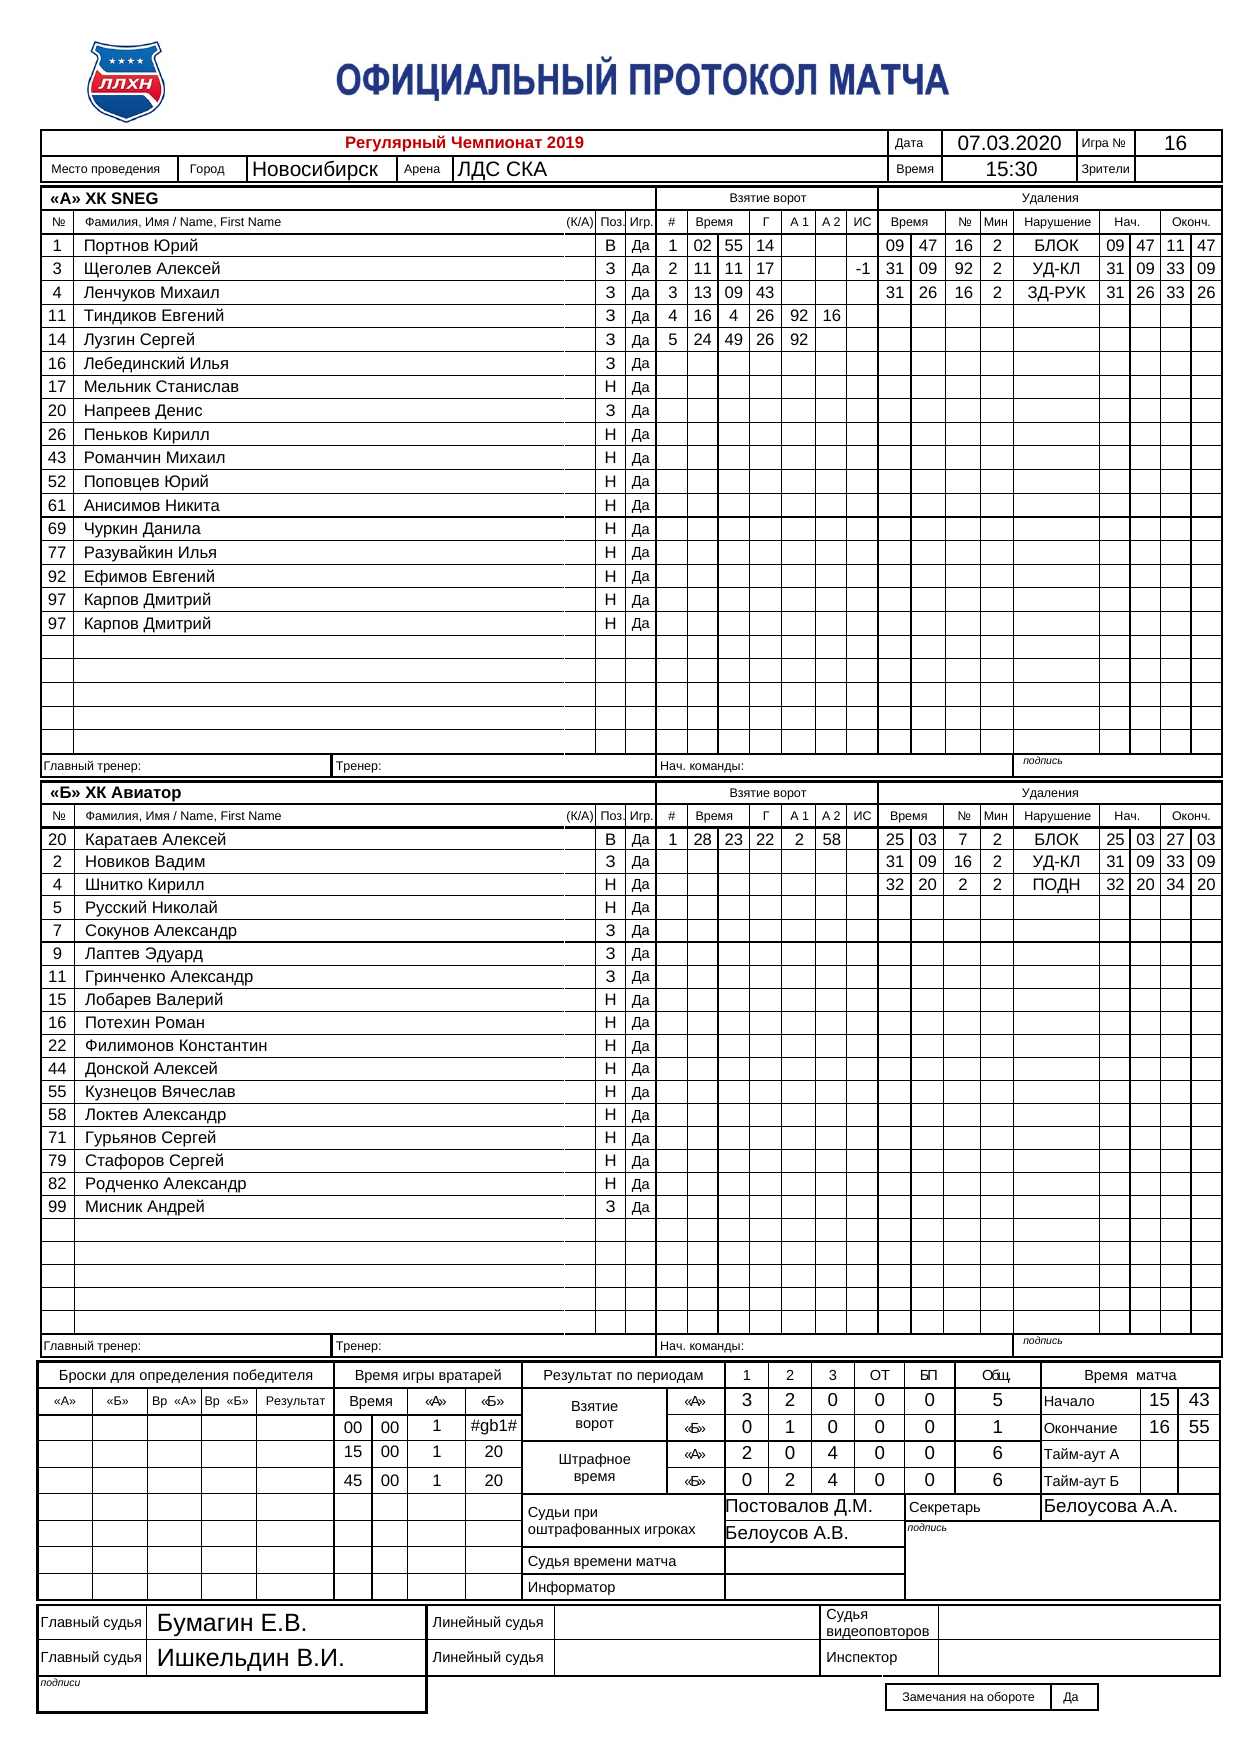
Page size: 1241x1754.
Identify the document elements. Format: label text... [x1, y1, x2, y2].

table_cell [912, 518, 945, 540]
table_cell [688, 470, 717, 493]
table_cell 11 [42, 966, 74, 987]
table_cell [1014, 328, 1099, 351]
table_cell [1161, 1219, 1190, 1241]
table_cell [657, 352, 687, 374]
table_cell [1131, 1058, 1160, 1079]
table_cell Н [596, 1173, 625, 1195]
table_cell [816, 1081, 846, 1103]
table_cell [816, 683, 846, 706]
table_cell № [946, 211, 980, 233]
table_cell [1100, 943, 1129, 964]
table_cell [1131, 1196, 1160, 1218]
table_cell [565, 874, 595, 895]
table_cell [657, 565, 687, 587]
table_cell [466, 1574, 521, 1599]
table_cell [816, 518, 846, 540]
table_cell [912, 376, 945, 398]
table_cell Постовалов Д.М. [726, 1495, 904, 1520]
table_cell [750, 588, 781, 611]
table_cell [93, 1547, 147, 1573]
table_cell [912, 659, 945, 682]
table_cell [688, 565, 717, 587]
table_cell 00 [373, 1468, 407, 1493]
table_cell 1 [408, 1441, 465, 1467]
table_cell Да [626, 1104, 655, 1126]
table_cell 3 [657, 281, 687, 303]
table_cell [782, 1265, 815, 1287]
table_cell Судья видеоповторов [821, 1606, 938, 1639]
table_cell [912, 1081, 943, 1103]
table_cell [148, 1441, 201, 1467]
table_cell [1100, 707, 1129, 729]
table_cell [565, 920, 595, 941]
table_cell [912, 683, 945, 706]
table_cell БЛОК [1014, 829, 1099, 849]
table_cell [565, 281, 595, 303]
table_cell [944, 1288, 980, 1310]
table_cell [816, 1265, 846, 1287]
table_cell [1014, 470, 1099, 493]
table_cell [1014, 1127, 1099, 1149]
table_cell [1131, 1150, 1160, 1172]
table_cell [782, 541, 815, 564]
table_cell [912, 1058, 943, 1079]
table_cell [657, 850, 687, 872]
table_cell З [596, 1196, 625, 1218]
table_cell [847, 1150, 877, 1172]
table_cell 1 [956, 1415, 1040, 1440]
table_cell [1131, 1265, 1160, 1287]
table_cell Тренер: [333, 755, 655, 776]
table_cell Штрафное время [523, 1442, 666, 1493]
table_cell 52 [42, 470, 73, 493]
table_cell [657, 399, 687, 422]
table_cell 16 [946, 235, 980, 256]
table_cell [688, 850, 717, 872]
table_cell [42, 1242, 74, 1264]
table_cell А 1 [782, 805, 815, 826]
table_cell [148, 1547, 201, 1573]
table_cell [1131, 399, 1160, 422]
table_cell Игр. [626, 805, 655, 826]
table_cell З [596, 966, 625, 987]
table_cell [657, 943, 687, 964]
table_cell [1100, 1288, 1129, 1310]
table_cell [1192, 1127, 1221, 1149]
table_cell #gb1# [466, 1416, 521, 1440]
table_cell Да [626, 588, 655, 611]
table_cell [1161, 1127, 1190, 1149]
table_cell [565, 850, 595, 872]
table_cell [944, 943, 980, 964]
table_cell [1192, 1104, 1221, 1126]
table_cell [657, 1058, 687, 1079]
table_cell [373, 1521, 407, 1546]
table_cell [565, 257, 595, 280]
table_cell З [596, 305, 625, 327]
table_cell [719, 850, 749, 872]
table_cell [981, 730, 1013, 753]
table_cell [879, 328, 910, 351]
table_cell [750, 966, 781, 987]
table_cell [688, 966, 717, 987]
table_cell Время [879, 211, 945, 233]
table_cell [1100, 423, 1129, 445]
table_cell Да [626, 1058, 655, 1079]
table_cell [1131, 1035, 1160, 1057]
table_cell [1100, 730, 1129, 753]
table_cell [847, 494, 877, 516]
table_cell [1192, 1173, 1221, 1195]
table_header 3 [812, 1363, 854, 1387]
table_cell 92 [782, 305, 815, 327]
table_cell -1 [847, 257, 877, 280]
table_cell 16 [42, 1012, 74, 1033]
table_cell Тайм-аут А [1042, 1441, 1140, 1467]
table_cell [1014, 636, 1099, 658]
table_cell Нач. [1100, 805, 1160, 826]
table_cell [1131, 494, 1160, 516]
table_cell [1100, 966, 1129, 987]
table_cell Кузнецов Вячеслав [75, 1081, 564, 1103]
table_cell [657, 730, 687, 753]
table_cell 09 [719, 281, 749, 303]
table_cell [750, 352, 781, 374]
table_cell Да [626, 328, 655, 351]
table_cell [946, 612, 980, 634]
table_cell [1100, 896, 1129, 918]
table_cell [202, 1494, 256, 1520]
table_cell [1192, 399, 1221, 422]
table_cell Г [750, 805, 781, 826]
table_cell 1 [408, 1416, 465, 1440]
table_cell Гурьянов Сергей [75, 1127, 564, 1149]
table_cell [257, 1468, 333, 1493]
table_cell Да [626, 235, 655, 256]
table_cell [946, 399, 980, 422]
table_cell Русский Николай [75, 896, 564, 918]
table_cell [373, 1494, 407, 1520]
table_cell [565, 943, 595, 964]
table_cell [688, 896, 717, 918]
table_cell [981, 1150, 1013, 1172]
table_cell 5 [956, 1389, 1040, 1413]
table_cell «А» [668, 1389, 724, 1413]
table_cell [1100, 588, 1129, 611]
table_cell [719, 565, 749, 587]
table_cell [719, 874, 749, 895]
table_cell Лаптев Эдуард [75, 943, 564, 964]
table_cell [1161, 518, 1190, 540]
table_cell [879, 518, 910, 540]
table_cell подписи [39, 1677, 425, 1711]
table_cell [626, 1242, 655, 1264]
table_cell [1100, 305, 1129, 327]
table_cell [816, 1288, 846, 1310]
table_cell [1192, 446, 1221, 469]
table_cell [981, 989, 1013, 1011]
table_cell 14 [42, 328, 73, 351]
table_cell [912, 541, 945, 564]
table_cell [1161, 399, 1190, 422]
table_cell [946, 446, 980, 469]
table_cell Окончание [1042, 1415, 1140, 1440]
table_cell [847, 707, 877, 729]
table_cell 2 [42, 850, 74, 872]
table_cell В [596, 235, 625, 256]
table_cell [1014, 1242, 1099, 1264]
table_cell [981, 494, 1013, 516]
table_cell [688, 423, 717, 445]
table_cell 92 [782, 328, 815, 351]
table_cell 1 [657, 235, 687, 256]
table_cell Зрители [1078, 157, 1134, 181]
table_cell [946, 328, 980, 351]
table_cell [879, 1242, 910, 1264]
table_cell [1179, 1468, 1219, 1493]
table_cell 16 [1141, 1415, 1177, 1440]
table_cell Гринченко Александр [75, 966, 564, 987]
table_cell [1131, 1012, 1160, 1033]
table_cell [782, 683, 815, 706]
table_cell [1131, 470, 1160, 493]
table_cell Время [335, 1389, 407, 1413]
table_cell [981, 328, 1013, 351]
table_cell Н [596, 874, 625, 895]
table_cell 0 [855, 1442, 904, 1467]
table_cell [657, 1035, 687, 1057]
table_cell [1131, 518, 1160, 540]
table_cell [719, 1104, 749, 1126]
table_cell # [657, 211, 687, 233]
table_cell [944, 1196, 980, 1218]
table_cell [565, 1104, 595, 1126]
table_cell [847, 1104, 877, 1126]
table_cell [596, 1265, 625, 1287]
table_cell [657, 659, 687, 682]
table_cell 22 [750, 829, 781, 849]
table_cell 16 [816, 305, 846, 327]
table_cell В [596, 829, 625, 849]
table_cell [1192, 943, 1221, 964]
table_cell [847, 588, 877, 611]
table_cell [879, 1081, 910, 1103]
table_cell [596, 659, 625, 682]
table_cell [719, 446, 749, 469]
table_cell 09 [912, 850, 943, 872]
table_cell Н [596, 423, 625, 445]
table_header Регулярный Чемпионат 2019 [42, 131, 887, 155]
table_cell 82 [42, 1173, 74, 1195]
table_cell [1161, 376, 1190, 398]
table_cell [688, 730, 717, 753]
table_cell Ленчуков Михаил [74, 281, 564, 303]
table_cell [816, 376, 846, 398]
table_cell [912, 943, 943, 964]
table_cell [719, 966, 749, 987]
table_cell [1192, 588, 1221, 611]
table_cell 0 [905, 1442, 954, 1467]
table_cell Лебединский Илья [74, 352, 564, 374]
table_cell [847, 896, 877, 918]
table_cell [847, 1081, 877, 1103]
table_cell [688, 1012, 717, 1033]
table_cell [750, 518, 781, 540]
table_cell Да [626, 1173, 655, 1195]
table_cell [750, 376, 781, 398]
table_cell [1131, 1127, 1160, 1149]
table_cell Потехин Роман [75, 1012, 564, 1033]
table_header Удаления [879, 783, 1221, 803]
table_cell [719, 1058, 749, 1079]
table_cell [981, 966, 1013, 987]
table_cell [879, 966, 910, 987]
table_cell [1161, 305, 1190, 327]
table_cell [565, 730, 595, 753]
table_cell [257, 1547, 333, 1573]
table_cell [74, 707, 564, 729]
table_cell Каратаев Алексей [75, 829, 564, 849]
table_cell 2 [726, 1442, 768, 1467]
table_cell [946, 423, 980, 445]
table_cell [879, 1035, 910, 1057]
table_cell [719, 1196, 749, 1218]
table_cell Город [179, 157, 246, 181]
table_cell [93, 1441, 147, 1467]
table_cell [42, 683, 73, 706]
table_cell [981, 565, 1013, 587]
table_cell 31 [1100, 257, 1129, 280]
table_cell [1100, 683, 1129, 706]
table_cell [847, 281, 877, 303]
table_cell [782, 636, 815, 658]
table_cell Да [626, 1035, 655, 1057]
table_cell [408, 1494, 465, 1520]
table_cell [847, 518, 877, 540]
table_cell [719, 730, 749, 753]
table_cell [750, 659, 781, 682]
table_cell [816, 989, 846, 1011]
table_header Удаления [879, 188, 1221, 209]
table_cell 4 [657, 305, 687, 327]
table_cell Оконч. [1161, 805, 1221, 826]
table_cell [816, 920, 846, 941]
table_cell [688, 1173, 717, 1195]
table_cell [879, 1012, 910, 1033]
table_cell 22 [42, 1035, 74, 1057]
table_cell Да [626, 281, 655, 303]
table_cell Сокунов Александр [75, 920, 564, 941]
table_cell [1100, 376, 1129, 398]
table_cell [1131, 305, 1160, 327]
table_cell Да [626, 1127, 655, 1149]
table_cell Поз. [596, 805, 625, 826]
table_cell 25 [1100, 829, 1129, 849]
table_cell Вр «Б» [202, 1389, 256, 1413]
table_cell [750, 989, 781, 1011]
table_cell [912, 1127, 943, 1149]
table_cell [1131, 636, 1160, 658]
table_header Замечания на обороте [887, 1685, 1050, 1709]
table_cell [981, 1035, 1013, 1057]
table_cell [688, 1035, 717, 1057]
table_header Время игры вратарей [335, 1363, 521, 1387]
table_cell Белоусов А.В. [726, 1521, 904, 1546]
table_cell [565, 896, 595, 918]
table_cell 26 [1192, 281, 1221, 303]
table_cell [657, 1127, 687, 1149]
table_cell [879, 1265, 910, 1287]
table_cell [944, 1012, 980, 1033]
table_cell [816, 1173, 846, 1195]
table_cell [719, 920, 749, 941]
table_cell [750, 1058, 781, 1079]
table_cell [750, 1265, 781, 1287]
table_cell [847, 565, 877, 587]
table_cell [1192, 896, 1221, 918]
table_cell [944, 1150, 980, 1172]
table_cell [1131, 1081, 1160, 1103]
table_cell [847, 636, 877, 658]
table_cell [1192, 1219, 1221, 1241]
table_cell [912, 707, 945, 729]
table_cell Портнов Юрий [74, 235, 564, 256]
table_cell Н [596, 494, 625, 516]
table_cell [74, 659, 564, 682]
table_cell [657, 1104, 687, 1126]
table_cell [202, 1441, 256, 1467]
table_cell Родченко Александр [75, 1173, 564, 1195]
table_cell [981, 1196, 1013, 1218]
table_cell [42, 1219, 74, 1241]
table_cell УД-КЛ [1014, 257, 1099, 280]
table_cell 11 [42, 305, 73, 327]
table_cell [1014, 1311, 1099, 1333]
table_cell [626, 659, 655, 682]
table_cell [688, 874, 717, 895]
table_cell Н [596, 565, 625, 587]
table_cell [565, 1242, 595, 1264]
table_cell Романчин Михаил [74, 446, 564, 469]
table_cell [1192, 541, 1221, 564]
table_cell [946, 730, 980, 753]
table_cell [847, 352, 877, 374]
table_cell [1014, 1058, 1099, 1079]
table_cell Главный судья [39, 1606, 146, 1639]
table_cell [1192, 1265, 1221, 1287]
table_cell 03 [912, 829, 943, 849]
table_cell 2 [981, 829, 1013, 849]
table_cell 34 [1161, 874, 1190, 895]
table_cell [981, 920, 1013, 941]
table_cell [981, 518, 1013, 540]
table_cell [847, 399, 877, 422]
table_cell А 2 [816, 211, 846, 233]
table_cell [565, 328, 595, 351]
table_cell 15 [1141, 1389, 1177, 1413]
table_cell Новиков Вадим [75, 850, 564, 872]
table_cell 24 [688, 328, 717, 351]
table_cell [847, 1265, 877, 1287]
table_cell [944, 1127, 980, 1149]
table_cell [944, 1035, 980, 1057]
table_cell [847, 376, 877, 398]
table_cell Да [626, 966, 655, 987]
table_cell [1100, 565, 1129, 587]
table_cell [428, 1677, 882, 1711]
table_cell [565, 707, 595, 729]
table_cell [1014, 730, 1099, 753]
table_cell [1161, 659, 1190, 682]
table_cell [1192, 707, 1221, 729]
table_cell 26 [42, 423, 73, 445]
table_header Результат по периодам [523, 1363, 724, 1387]
table_cell [1100, 399, 1129, 422]
table_cell [565, 399, 595, 422]
table_cell [202, 1521, 256, 1546]
table_cell [1192, 565, 1221, 587]
table_cell Главный тренер: [42, 1335, 330, 1356]
table_cell [981, 470, 1013, 493]
table_cell [1014, 399, 1099, 422]
table_cell 69 [42, 518, 73, 540]
table_cell Н [596, 1150, 625, 1172]
table_cell [946, 683, 980, 706]
table_cell [657, 470, 687, 493]
table_cell Н [596, 1104, 625, 1126]
table_cell 2 [782, 829, 815, 849]
table_cell 2 [981, 281, 1013, 303]
table_cell [1192, 470, 1221, 493]
table_cell 2 [981, 850, 1013, 872]
table_cell 0 [726, 1468, 768, 1493]
table_cell 0 [905, 1415, 954, 1440]
table_cell [1131, 446, 1160, 469]
table_cell А 1 [782, 211, 815, 233]
table_cell [816, 1196, 846, 1218]
table_cell [657, 1311, 687, 1333]
table_cell 1 [408, 1468, 465, 1493]
table_cell Новосибирск [248, 157, 396, 181]
table_cell 15:30 [943, 157, 1076, 181]
table_cell [750, 399, 781, 422]
table_cell [1161, 1242, 1190, 1264]
table_cell [939, 1606, 1219, 1639]
table_cell [657, 1265, 687, 1287]
table_cell [912, 470, 945, 493]
table_cell [1131, 920, 1160, 941]
table_cell [847, 1196, 877, 1218]
table_cell [879, 1288, 910, 1310]
table_cell Тиндиков Евгений [74, 305, 564, 327]
table_cell Нарушение [1014, 211, 1099, 233]
table_cell [1100, 518, 1129, 540]
table_cell [626, 636, 655, 658]
table_cell [1014, 1219, 1099, 1241]
table_cell [981, 305, 1013, 327]
table_cell [1161, 1035, 1190, 1057]
table_cell [1014, 565, 1099, 587]
table_cell Нач. [1100, 211, 1160, 233]
table_cell 55 [1179, 1415, 1219, 1440]
table_cell 20 [466, 1468, 521, 1493]
table_cell [657, 494, 687, 516]
table_cell [1131, 1104, 1160, 1126]
table_cell З [596, 328, 625, 351]
table_cell 79 [42, 1150, 74, 1172]
table_cell [750, 730, 781, 753]
table_cell 2 [769, 1389, 811, 1413]
table_cell [816, 1242, 846, 1264]
table_cell [42, 1311, 74, 1333]
table_cell [816, 612, 846, 634]
table_cell [1100, 1058, 1129, 1079]
table_cell [1192, 1311, 1221, 1333]
table_cell [75, 1219, 564, 1241]
table_cell [944, 1058, 980, 1079]
table_cell 47 [1131, 235, 1160, 256]
table_cell [726, 1548, 904, 1573]
table_cell [202, 1547, 256, 1573]
table_cell [879, 896, 910, 918]
table_cell [42, 1265, 74, 1287]
table_cell [719, 541, 749, 564]
table_cell [981, 399, 1013, 422]
table_cell [944, 1242, 980, 1264]
table_header 2 [769, 1363, 811, 1387]
table_cell [946, 518, 980, 540]
table_cell [1014, 1265, 1099, 1287]
table_cell [688, 399, 717, 422]
table_cell [1014, 446, 1099, 469]
table_cell Г [750, 211, 781, 233]
table_cell [879, 636, 910, 658]
table_cell 9 [42, 943, 74, 964]
table_cell [944, 1081, 980, 1103]
table_cell [202, 1468, 256, 1493]
table_cell [782, 1035, 815, 1057]
table_cell 5 [657, 328, 687, 351]
table_cell [1161, 1058, 1190, 1079]
table_cell 11 [1161, 235, 1190, 256]
table_cell [847, 235, 877, 256]
table_cell [148, 1494, 201, 1520]
table_cell [555, 1640, 819, 1675]
table_cell [657, 1173, 687, 1195]
table_cell [1131, 423, 1160, 445]
table_cell [912, 399, 945, 422]
table_cell [565, 423, 595, 445]
table_cell [719, 352, 749, 374]
table_cell Взятие ворот [523, 1389, 666, 1440]
table_cell [1100, 612, 1129, 634]
table_cell [657, 423, 687, 445]
table_cell БЛОК [1014, 235, 1099, 256]
table_cell [257, 1521, 333, 1546]
table_cell [782, 518, 815, 540]
table_cell 28 [688, 829, 717, 849]
table_cell А 2 [816, 805, 846, 826]
table_cell 1 [42, 235, 73, 256]
table_cell [719, 1288, 749, 1310]
table_cell [596, 1288, 625, 1310]
table_cell [981, 1058, 1013, 1079]
table_cell [912, 1035, 943, 1057]
table_cell [626, 1265, 655, 1287]
table_cell [782, 850, 815, 872]
table_cell [912, 565, 945, 587]
table_cell № [944, 805, 980, 826]
table_cell [688, 612, 717, 634]
table_cell [782, 1058, 815, 1079]
table_cell [565, 966, 595, 987]
table_cell [93, 1468, 147, 1493]
table_cell [688, 1311, 717, 1333]
table_cell [782, 1311, 815, 1333]
table_cell Да [626, 494, 655, 516]
table_cell Нач. команды: [657, 1335, 1012, 1356]
table_cell [816, 423, 846, 445]
table_cell Н [596, 446, 625, 469]
table_cell 0 [812, 1415, 854, 1440]
table_cell [719, 683, 749, 706]
table_cell [719, 1265, 749, 1287]
table_cell [466, 1521, 521, 1546]
table_cell 00 [335, 1416, 371, 1440]
table_cell 47 [1192, 235, 1221, 256]
table_cell [816, 943, 846, 964]
table_cell [688, 920, 717, 941]
table_cell [1131, 659, 1160, 682]
table_cell [1100, 494, 1129, 516]
table_cell 2 [981, 235, 1013, 256]
table_cell [726, 1575, 904, 1599]
table_cell 32 [1100, 874, 1129, 895]
table_cell [1131, 1288, 1160, 1310]
table_cell [847, 446, 877, 469]
table_cell 31 [879, 281, 910, 303]
table_cell [782, 1081, 815, 1103]
table_cell [688, 518, 717, 540]
table_cell [1161, 423, 1190, 445]
table_cell 4 [42, 874, 74, 895]
table_cell 43 [1179, 1389, 1219, 1413]
table_cell 20 [42, 399, 73, 422]
table_cell [1014, 352, 1099, 374]
table_cell [1100, 328, 1129, 351]
table_cell [719, 989, 749, 1011]
table_cell 43 [42, 446, 73, 469]
table_cell [688, 446, 717, 469]
table_cell Да [626, 612, 655, 634]
table_cell [912, 1150, 943, 1172]
table_cell [688, 659, 717, 682]
table_cell [1161, 328, 1190, 351]
table_cell 0 [726, 1415, 768, 1440]
table_cell 00 [373, 1441, 407, 1467]
table_cell Нач. команды: [657, 755, 1012, 776]
table_cell [1141, 1441, 1177, 1467]
table_cell [719, 518, 749, 540]
table_cell [335, 1574, 371, 1599]
table_cell Секретарь [906, 1495, 1040, 1520]
table_cell [782, 943, 815, 964]
table_cell [1100, 1150, 1129, 1172]
table_cell [1014, 1288, 1099, 1310]
table_cell [750, 896, 781, 918]
table_cell [750, 943, 781, 964]
table_cell [944, 1173, 980, 1195]
table_cell [750, 541, 781, 564]
table_header Взятие ворот [657, 783, 877, 803]
table_cell З [596, 257, 625, 280]
table_cell [1192, 636, 1221, 658]
table_cell 1 [769, 1415, 811, 1440]
table_cell Н [596, 1081, 625, 1103]
table_cell [847, 1219, 877, 1241]
table_cell Главный тренер: [42, 755, 330, 776]
table_cell Да [626, 1012, 655, 1033]
table_cell [912, 352, 945, 374]
table_cell [1161, 1265, 1190, 1287]
table_cell [750, 1196, 781, 1218]
table_cell [335, 1494, 371, 1520]
table_cell Да [626, 376, 655, 398]
table_cell 20 [1131, 874, 1160, 895]
table_cell [912, 1242, 943, 1264]
table_cell Да [626, 423, 655, 445]
table_cell [981, 659, 1013, 682]
table_cell [750, 707, 781, 729]
table_cell Да [626, 305, 655, 327]
table_cell [816, 1219, 846, 1241]
table_cell [782, 1127, 815, 1149]
table_cell [688, 1219, 717, 1241]
table_cell [816, 235, 846, 256]
table_cell [596, 636, 625, 658]
table_cell [879, 1127, 910, 1149]
table_cell (К/А) [565, 805, 595, 826]
table_cell [657, 612, 687, 634]
table_cell Н [596, 896, 625, 918]
table_cell [946, 494, 980, 516]
table_cell [750, 1012, 781, 1033]
table_cell [626, 1288, 655, 1310]
table_cell [39, 1494, 92, 1520]
table_cell [657, 683, 687, 706]
table_cell [1100, 1311, 1129, 1333]
table_cell 09 [1131, 850, 1160, 872]
table_cell [750, 1288, 781, 1310]
table_cell [879, 305, 910, 327]
table_cell 31 [1100, 281, 1129, 303]
table_cell З [596, 352, 625, 374]
table_cell [1131, 989, 1160, 1011]
table_cell [1100, 659, 1129, 682]
table_cell [408, 1574, 465, 1599]
table_cell Н [596, 470, 625, 493]
table_cell [1161, 352, 1190, 374]
table_cell «Б» [668, 1415, 724, 1440]
table_cell [1161, 1081, 1190, 1103]
table_cell [719, 612, 749, 634]
table_header ОТ [855, 1363, 904, 1387]
table_cell [782, 1196, 815, 1218]
table_cell «А» [408, 1389, 465, 1413]
table_cell [1131, 683, 1160, 706]
table_cell [782, 1150, 815, 1172]
table_cell [1161, 1196, 1190, 1218]
table_cell Время [688, 805, 749, 826]
table_cell З [596, 850, 625, 872]
table_cell [688, 352, 717, 374]
table_cell [782, 446, 815, 469]
table_cell [816, 399, 846, 422]
table_cell [944, 1265, 980, 1287]
table_header 07.03.2020 [943, 131, 1076, 155]
table_cell [1131, 376, 1160, 398]
table_cell [879, 376, 910, 398]
table_cell 4 [42, 281, 73, 303]
table_cell 03 [1131, 829, 1160, 849]
table_cell [719, 1150, 749, 1172]
table_cell 31 [879, 850, 910, 872]
table_cell [816, 707, 846, 729]
table_cell [148, 1574, 201, 1599]
table_cell [750, 874, 781, 895]
table_cell [688, 989, 717, 1011]
table_cell Карпов Дмитрий [74, 588, 564, 611]
table_cell [912, 446, 945, 469]
table_cell [1192, 1196, 1221, 1218]
table_cell [912, 1311, 943, 1333]
table_cell [879, 730, 910, 753]
table_cell [75, 1265, 564, 1287]
table_cell Анисимов Никита [74, 494, 564, 516]
table_header Взятие ворот [657, 188, 877, 209]
table_cell Да [626, 989, 655, 1011]
table_cell [688, 1058, 717, 1079]
table_cell 0 [812, 1389, 854, 1413]
table_cell 25 [879, 829, 910, 849]
table_cell 44 [42, 1058, 74, 1079]
table_cell [373, 1547, 407, 1573]
table_cell [981, 541, 1013, 564]
table_cell Да [626, 352, 655, 374]
table_cell Да [626, 1081, 655, 1103]
table_cell [1131, 352, 1160, 374]
table_cell Н [596, 588, 625, 611]
table_cell [719, 376, 749, 398]
table_cell [565, 829, 595, 849]
table_cell 7 [42, 920, 74, 941]
table_cell [257, 1494, 333, 1520]
table_cell [565, 541, 595, 564]
table_cell [74, 636, 564, 658]
table_cell [657, 874, 687, 895]
table_cell З [596, 281, 625, 303]
table_cell [879, 707, 910, 729]
table_cell [39, 1416, 92, 1440]
table_cell 1 [657, 829, 687, 849]
table_cell [565, 989, 595, 1011]
table_cell [847, 989, 877, 1011]
table_cell [1136, 157, 1221, 181]
table_cell 16 [944, 850, 980, 872]
table_cell [981, 896, 1013, 918]
table_cell 3 [42, 257, 73, 280]
table_cell [1100, 446, 1129, 469]
table_cell Место проведения [42, 157, 177, 181]
table_cell [626, 1219, 655, 1241]
table_cell 0 [855, 1415, 904, 1440]
table_cell [1014, 989, 1099, 1011]
table_cell [782, 707, 815, 729]
table_cell [981, 612, 1013, 634]
table_cell [1014, 588, 1099, 611]
table_cell [912, 1265, 943, 1287]
table_cell [946, 588, 980, 611]
table_cell [719, 1081, 749, 1103]
table_cell [596, 683, 625, 706]
table_cell [847, 470, 877, 493]
table_cell Линейный судья [428, 1606, 554, 1639]
table_cell [688, 943, 717, 964]
table_cell Мин [981, 805, 1013, 826]
table_cell 16 [42, 352, 73, 374]
table_cell [847, 730, 877, 753]
table_cell [719, 1012, 749, 1033]
table_cell [1014, 1012, 1099, 1033]
table_cell [847, 1311, 877, 1333]
table_cell [1161, 470, 1190, 493]
table_cell [688, 588, 717, 611]
table_cell 33 [1161, 257, 1190, 280]
table_cell [565, 235, 595, 256]
table_cell [719, 636, 749, 658]
table_cell Н [596, 518, 625, 540]
table_cell Бумагин Е.В. [147, 1606, 425, 1639]
table_cell [74, 730, 564, 753]
table_cell [1192, 1081, 1221, 1103]
table_cell [408, 1547, 465, 1573]
table_cell [912, 328, 945, 351]
table_cell [1131, 588, 1160, 611]
table_header Да [1052, 1685, 1097, 1709]
table_cell [1100, 1081, 1129, 1103]
table_cell [816, 257, 846, 280]
table_header «Б» ХК Авиатор [42, 783, 655, 803]
table_cell [750, 423, 781, 445]
table_cell 03 [1192, 829, 1221, 849]
table_cell Белоусова А.А. [1042, 1495, 1219, 1520]
table_cell [688, 541, 717, 564]
table_cell 6 [956, 1468, 1040, 1493]
table_cell [1014, 494, 1099, 516]
table_cell [1192, 518, 1221, 540]
table_cell [596, 1311, 625, 1333]
table_cell [816, 659, 846, 682]
table_cell [1131, 612, 1160, 634]
table_cell Главный судья [39, 1640, 146, 1675]
table_cell [1192, 966, 1221, 987]
table_cell [1131, 966, 1160, 987]
table_cell [719, 399, 749, 422]
table_cell (К/А) [565, 211, 595, 233]
table_cell [1192, 612, 1221, 634]
table_cell Поповцев Юрий [74, 470, 564, 493]
table_cell [946, 470, 980, 493]
table_cell 15 [335, 1441, 371, 1467]
table_cell [565, 683, 595, 706]
table_cell [981, 1265, 1013, 1287]
table_cell [946, 636, 980, 658]
table_cell УД-КЛ [1014, 850, 1099, 872]
table_cell [1131, 328, 1160, 351]
table_cell [1161, 636, 1190, 658]
table_cell 09 [1192, 257, 1221, 280]
table_cell [750, 1127, 781, 1149]
table_cell [816, 1311, 846, 1333]
table_cell [688, 636, 717, 658]
table_cell [257, 1574, 333, 1599]
table_cell [816, 1058, 846, 1079]
table_cell [1192, 305, 1221, 327]
table_cell [782, 281, 815, 303]
table_cell [912, 1012, 943, 1033]
table_cell 3 [726, 1389, 768, 1413]
table_cell [1161, 707, 1190, 729]
table_cell 49 [719, 328, 749, 351]
table_cell 26 [750, 305, 781, 327]
table_cell [879, 1196, 910, 1218]
table_cell [750, 850, 781, 872]
picture [5, 28, 1179, 129]
table_cell [719, 943, 749, 964]
table_cell Да [626, 829, 655, 849]
table_cell 09 [1131, 257, 1160, 280]
table_cell Н [596, 612, 625, 634]
table_cell 00 [373, 1416, 407, 1440]
table_cell [719, 1219, 749, 1241]
table_cell [879, 565, 910, 587]
table_cell [981, 376, 1013, 398]
table_cell [1192, 494, 1221, 516]
table_cell 61 [42, 494, 73, 516]
table_cell [946, 565, 980, 587]
table_cell Игр. [626, 211, 655, 233]
table_cell [981, 1173, 1013, 1195]
table_cell [719, 470, 749, 493]
table_cell 33 [1161, 850, 1190, 872]
table_cell [657, 1196, 687, 1218]
table_cell Н [596, 376, 625, 398]
table_cell Время [879, 805, 943, 826]
table_cell 7 [944, 829, 980, 849]
table_cell [1161, 943, 1190, 964]
table_cell [39, 1441, 92, 1467]
table_cell Локтев Александр [75, 1104, 564, 1126]
table_cell [657, 920, 687, 941]
table_cell [565, 1081, 595, 1103]
table_cell [847, 423, 877, 445]
table_cell [408, 1521, 465, 1546]
table_cell Филимонов Константин [75, 1035, 564, 1057]
table_cell [565, 305, 595, 327]
table_cell [1131, 541, 1160, 564]
table_header Броски для определения победителя [39, 1363, 333, 1387]
table_cell [565, 1219, 595, 1241]
table_cell Судья времени матча [523, 1548, 724, 1573]
table_cell [1131, 707, 1160, 729]
table_cell [912, 1173, 943, 1195]
table_cell ЗД-РУК [1014, 281, 1099, 303]
table_cell [39, 1574, 92, 1599]
table_cell [93, 1494, 147, 1520]
table_cell [1161, 494, 1190, 516]
table_cell Н [596, 1035, 625, 1057]
table_cell 31 [1100, 850, 1129, 872]
table_cell [946, 707, 980, 729]
table_cell [1100, 1173, 1129, 1195]
table_cell [42, 707, 73, 729]
table_cell [1100, 989, 1129, 1011]
table_cell [946, 305, 980, 327]
table_cell [944, 966, 980, 987]
table_cell [1014, 376, 1099, 398]
table_cell ЛДС СКА [454, 157, 887, 181]
table_cell [688, 1081, 717, 1103]
table_cell [1014, 1104, 1099, 1126]
table_cell [657, 989, 687, 1011]
table_cell Щеголев Алексей [74, 257, 564, 280]
table_cell [847, 1035, 877, 1057]
table_cell [42, 659, 73, 682]
table_cell [879, 541, 910, 564]
table_cell [981, 1288, 1013, 1310]
table_cell ИС [847, 211, 877, 233]
table_cell [981, 943, 1013, 964]
table_cell Арена [398, 157, 452, 181]
table_cell [719, 1127, 749, 1149]
table_cell [657, 518, 687, 540]
table_cell Разувайкин Илья [74, 541, 564, 564]
table_cell 4 [812, 1442, 854, 1467]
table_cell Ефимов Евгений [74, 565, 564, 587]
table_cell 92 [946, 257, 980, 280]
table_cell [847, 1288, 877, 1310]
table_cell Мисник Андрей [75, 1196, 564, 1218]
table_cell 13 [688, 281, 717, 303]
table_cell 6 [956, 1442, 1040, 1467]
table_cell [657, 1242, 687, 1264]
table_cell [981, 1012, 1013, 1033]
table_cell [596, 730, 625, 753]
table_cell Стафоров Сергей [75, 1150, 564, 1172]
table_cell [657, 541, 687, 564]
table_cell Поз. [596, 211, 625, 233]
table_cell [1100, 352, 1129, 374]
table_cell [719, 1311, 749, 1333]
table_cell [565, 1265, 595, 1287]
table_cell [981, 352, 1013, 374]
table_cell [565, 565, 595, 587]
table_cell [565, 1288, 595, 1310]
table_cell [782, 730, 815, 753]
table_cell [816, 541, 846, 564]
table_cell Да [626, 470, 655, 493]
table_cell [981, 707, 1013, 729]
table_cell Фамилия, Имя / Name, First Name [74, 211, 565, 233]
table_cell [1014, 966, 1099, 987]
table_cell [944, 896, 980, 918]
table_cell [626, 707, 655, 729]
table_cell 31 [879, 257, 910, 280]
table_cell [879, 989, 910, 1011]
table_cell подпись [1014, 1335, 1221, 1356]
table_cell [1161, 989, 1190, 1011]
table_cell [1192, 1242, 1221, 1264]
table_cell [1131, 1242, 1160, 1264]
table_cell [981, 1127, 1013, 1149]
table_cell [879, 588, 910, 611]
table_cell [1161, 896, 1190, 918]
table_cell [373, 1574, 407, 1599]
table_cell Да [626, 943, 655, 964]
table_cell 58 [42, 1104, 74, 1126]
table_cell [847, 920, 877, 941]
table_cell Пеньков Кирилл [74, 423, 564, 445]
table_cell Напреев Денис [74, 399, 564, 422]
table_cell 2 [944, 874, 980, 895]
table_cell [148, 1416, 201, 1440]
table_cell [1014, 707, 1099, 729]
table_cell [782, 874, 815, 895]
table_cell [782, 494, 815, 516]
table_cell [565, 376, 595, 398]
table_cell [1192, 423, 1221, 445]
table_cell [688, 1196, 717, 1218]
table_cell [596, 707, 625, 729]
table_cell Время [688, 211, 749, 233]
table_cell [657, 1012, 687, 1033]
table_cell Да [626, 541, 655, 564]
table_cell 2 [657, 257, 687, 280]
table_cell [912, 966, 943, 987]
table_cell [912, 1196, 943, 1218]
table_cell 97 [42, 612, 73, 634]
table_cell [626, 1311, 655, 1333]
table_cell З [596, 399, 625, 422]
table_cell Линейный судья [428, 1640, 554, 1675]
table_cell [912, 636, 945, 658]
table_cell [1014, 1196, 1099, 1218]
table_cell [847, 1058, 877, 1079]
table_cell 2 [981, 257, 1013, 280]
table_cell [750, 446, 781, 469]
table_cell [1131, 1173, 1160, 1195]
table_cell Мин [981, 211, 1013, 233]
table_cell [719, 1035, 749, 1057]
table_cell 17 [42, 376, 73, 398]
table_cell [565, 470, 595, 493]
table_cell 20 [42, 829, 74, 849]
table_cell [1014, 683, 1099, 706]
table_cell 47 [912, 235, 945, 256]
table_cell [782, 966, 815, 987]
table_cell [944, 920, 980, 941]
table_cell 26 [912, 281, 945, 303]
table_cell [946, 352, 980, 374]
table_cell [688, 376, 717, 398]
table_cell [657, 1081, 687, 1103]
table_cell [565, 612, 595, 634]
table_cell [1100, 1012, 1129, 1033]
table_cell [750, 1219, 781, 1241]
table_cell [981, 1081, 1013, 1103]
table_cell Да [626, 446, 655, 469]
table_cell 16 [946, 281, 980, 303]
table_cell Да [626, 1196, 655, 1218]
table_cell [74, 683, 564, 706]
table_cell 09 [912, 257, 945, 280]
table_cell [782, 588, 815, 611]
table_cell [719, 494, 749, 516]
table_cell [750, 636, 781, 658]
table_cell [1192, 1012, 1221, 1033]
table_cell [816, 494, 846, 516]
table_cell [1192, 352, 1221, 374]
table_cell [912, 612, 945, 634]
table_cell 5 [42, 896, 74, 918]
table_cell [782, 612, 815, 634]
table_cell «А» [668, 1442, 724, 1467]
table_cell [946, 376, 980, 398]
table_cell [981, 1219, 1013, 1241]
table_cell [688, 1242, 717, 1264]
table_cell Да [626, 1150, 655, 1172]
table_cell [1161, 1173, 1190, 1195]
table_cell [816, 588, 846, 611]
table_cell [1192, 920, 1221, 941]
table_cell [688, 494, 717, 516]
table_cell # [657, 805, 687, 826]
table_cell [1100, 1104, 1129, 1126]
table_cell [782, 1104, 815, 1126]
table_cell [879, 1104, 910, 1126]
table_cell 32 [879, 874, 910, 895]
table_cell [981, 1242, 1013, 1264]
table_cell [847, 943, 877, 964]
table_cell [42, 1288, 74, 1310]
table_cell [782, 896, 815, 918]
table_cell [939, 1640, 1219, 1675]
table_cell [1192, 730, 1221, 753]
table_cell [39, 1547, 92, 1573]
table_cell подпись [906, 1522, 1219, 1599]
table_cell [750, 1173, 781, 1195]
table_cell 0 [769, 1442, 811, 1467]
table_cell [466, 1494, 521, 1520]
table_cell [816, 1012, 846, 1033]
table_cell [39, 1468, 92, 1493]
table_cell [1014, 1081, 1099, 1103]
table_cell [657, 966, 687, 987]
table_cell [816, 352, 846, 374]
table_cell [148, 1521, 201, 1546]
table_cell [719, 1173, 749, 1195]
table_cell [657, 896, 687, 918]
table_cell [879, 1311, 910, 1333]
table_cell 14 [750, 235, 781, 256]
table_cell 11 [688, 257, 717, 280]
table_cell [688, 1104, 717, 1126]
table_cell 23 [719, 829, 749, 849]
table_cell [1192, 328, 1221, 351]
table_cell [688, 1265, 717, 1287]
table_cell 33 [1161, 281, 1190, 303]
table_cell [75, 1242, 564, 1264]
table_cell 4 [719, 305, 749, 327]
table_cell 09 [879, 235, 910, 256]
table_cell [1192, 1150, 1221, 1172]
table_cell [1161, 1311, 1190, 1333]
table_cell [1100, 1127, 1129, 1149]
table_cell [1161, 966, 1190, 987]
table_cell [816, 1035, 846, 1057]
table_cell [688, 1150, 717, 1172]
table_cell [565, 636, 595, 658]
table_cell [816, 850, 846, 872]
table_cell Донской Алексей [75, 1058, 564, 1079]
table_header 16 [1136, 131, 1221, 155]
table_cell [847, 612, 877, 634]
table_cell [847, 1242, 877, 1264]
table_cell Судьи при оштрафованных игроках [523, 1495, 724, 1546]
table_cell Лобарев Валерий [75, 989, 564, 1011]
table_cell [719, 588, 749, 611]
table_cell [202, 1574, 256, 1599]
table_cell [1100, 636, 1129, 658]
table_cell [816, 874, 846, 895]
table_cell [944, 989, 980, 1011]
table_cell «Б» [93, 1389, 147, 1413]
table_cell [1131, 1219, 1160, 1241]
table_cell Ишкельдин В.И. [147, 1640, 425, 1675]
table_header Игра № [1078, 131, 1134, 155]
table_cell Да [626, 896, 655, 918]
table_cell 16 [688, 305, 717, 327]
table_cell [816, 1104, 846, 1126]
table_cell [1192, 989, 1221, 1011]
table_cell 58 [816, 829, 846, 849]
table_cell [981, 636, 1013, 658]
table_cell [1192, 1058, 1221, 1079]
table_cell Тренер: [333, 1335, 655, 1356]
table_cell [1131, 896, 1160, 918]
table_cell [816, 446, 846, 469]
table_cell Да [626, 565, 655, 587]
table_cell [816, 636, 846, 658]
table_cell [981, 683, 1013, 706]
table_cell [816, 966, 846, 987]
table_cell 20 [912, 874, 943, 895]
table_cell № [42, 805, 74, 826]
table_cell [750, 1081, 781, 1103]
table_cell [39, 1521, 92, 1546]
table_cell 2 [981, 874, 1013, 895]
table_cell [657, 707, 687, 729]
table_cell [782, 399, 815, 422]
table_cell [750, 683, 781, 706]
table_cell [657, 1150, 687, 1172]
table_cell [565, 1127, 595, 1149]
table_cell «А» [39, 1389, 92, 1413]
table_cell 0 [905, 1468, 954, 1493]
table_cell [912, 730, 945, 753]
table_cell [879, 446, 910, 469]
table_cell Результат [257, 1389, 333, 1413]
table_cell [1100, 470, 1129, 493]
table_cell 77 [42, 541, 73, 564]
table_cell [565, 494, 595, 516]
table_cell [565, 1311, 595, 1333]
table_cell [883, 1677, 1220, 1681]
table_cell [847, 1012, 877, 1033]
table_cell [879, 920, 910, 941]
table_cell [1014, 896, 1099, 918]
table_cell [257, 1416, 333, 1440]
table_cell [1192, 1288, 1221, 1310]
table_cell [657, 446, 687, 469]
table_cell [816, 328, 846, 351]
table_cell [750, 1035, 781, 1057]
table_cell [1161, 446, 1190, 469]
table_cell [750, 494, 781, 516]
table_cell [782, 235, 815, 256]
table_cell 4 [812, 1468, 854, 1493]
table_cell [782, 1242, 815, 1264]
table_cell [912, 1288, 943, 1310]
table_cell [912, 305, 945, 327]
table_cell [1100, 1035, 1129, 1057]
table_cell [981, 1311, 1013, 1333]
table_cell [879, 612, 910, 634]
table_cell «Б » [466, 1389, 521, 1413]
table_cell [719, 1242, 749, 1264]
table_cell [750, 1242, 781, 1264]
table_cell [1161, 920, 1190, 941]
table_cell [1100, 1242, 1129, 1264]
table_cell Да [626, 850, 655, 872]
table_cell [1014, 423, 1099, 445]
table_cell [1192, 376, 1221, 398]
table_cell [944, 1104, 980, 1126]
table_cell [1161, 588, 1190, 611]
table_cell [847, 850, 877, 872]
table_cell [847, 874, 877, 895]
table_header 1 [726, 1363, 768, 1387]
table_cell [565, 1058, 595, 1079]
table_cell [816, 470, 846, 493]
table_cell [847, 1127, 877, 1149]
table_cell 20 [1192, 874, 1221, 895]
table_cell 0 [855, 1468, 904, 1493]
table_cell Оконч. [1161, 211, 1221, 233]
table_cell [626, 730, 655, 753]
table_cell [782, 1173, 815, 1195]
table_cell 0 [905, 1389, 954, 1413]
table_cell [565, 659, 595, 682]
table_cell [565, 1196, 595, 1218]
table_cell З [596, 943, 625, 964]
table_cell [912, 494, 945, 516]
table_cell Чуркин Данила [74, 518, 564, 540]
table_cell Тайм-аут Б [1042, 1468, 1140, 1493]
table_cell [1014, 518, 1099, 540]
table_cell № [42, 211, 73, 233]
table_cell [1179, 1441, 1219, 1467]
table_cell [719, 896, 749, 918]
table_cell [555, 1606, 819, 1639]
table_cell Карпов Дмитрий [74, 612, 564, 634]
table_cell Да [626, 518, 655, 540]
table_cell [719, 423, 749, 445]
table_cell [912, 989, 943, 1011]
table_cell [1161, 730, 1190, 753]
table_cell [148, 1468, 201, 1493]
table_cell [750, 470, 781, 493]
table_cell [565, 1150, 595, 1172]
table_cell [782, 920, 815, 941]
table_cell [93, 1521, 147, 1546]
table_cell [335, 1521, 371, 1546]
table_cell [946, 541, 980, 564]
table_cell Н [596, 1058, 625, 1079]
table_cell [879, 423, 910, 445]
table_cell [657, 1288, 687, 1310]
table_cell [657, 376, 687, 398]
table_cell [657, 636, 687, 658]
table_cell [42, 636, 73, 658]
table_cell [1192, 683, 1221, 706]
table_cell 45 [335, 1468, 371, 1493]
table_cell [719, 707, 749, 729]
table_cell [782, 470, 815, 493]
table_cell [981, 446, 1013, 469]
table_cell [912, 1219, 943, 1241]
table_cell [1131, 565, 1160, 587]
table_cell [1161, 565, 1190, 587]
table_cell [782, 423, 815, 445]
table_cell [782, 352, 815, 374]
table_cell Мельник Станислав [74, 376, 564, 398]
table_cell [1014, 1173, 1099, 1195]
table_cell [202, 1416, 256, 1440]
table_cell Н [596, 989, 625, 1011]
table_cell 09 [1192, 850, 1221, 872]
table_cell [782, 1288, 815, 1310]
table_cell [596, 1242, 625, 1264]
table_cell [912, 896, 943, 918]
table_cell [1192, 659, 1221, 682]
table_cell [1131, 1311, 1160, 1333]
table_cell Н [596, 1012, 625, 1033]
table_cell [981, 588, 1013, 611]
table_cell Н [596, 1127, 625, 1149]
table_cell 26 [1131, 281, 1160, 303]
table_cell [565, 1012, 595, 1033]
table_cell [1161, 612, 1190, 634]
table_cell Да [626, 399, 655, 422]
table_cell [981, 423, 1013, 445]
table_cell [782, 659, 815, 682]
table_cell [1100, 920, 1129, 941]
table_cell [782, 565, 815, 587]
table_cell [1131, 943, 1160, 964]
table_cell [912, 1104, 943, 1126]
table_cell З [596, 920, 625, 941]
table_cell [879, 943, 910, 964]
table_cell [93, 1416, 147, 1440]
table_header БП [905, 1363, 954, 1387]
table_cell Да [626, 874, 655, 895]
table_cell 99 [42, 1196, 74, 1218]
table_cell [1014, 659, 1099, 682]
table_cell [1161, 683, 1190, 706]
table_cell [912, 920, 943, 941]
table_cell [1014, 612, 1099, 634]
table_cell [565, 1173, 595, 1195]
table_cell [1100, 1196, 1129, 1218]
table_cell Начало [1042, 1389, 1140, 1413]
table_cell подпись [1014, 755, 1221, 776]
table_cell 97 [42, 588, 73, 611]
table_cell Н [596, 541, 625, 564]
table_cell [816, 281, 846, 303]
table_cell [816, 565, 846, 587]
table_cell [688, 1288, 717, 1310]
table_cell 27 [1161, 829, 1190, 849]
table_cell 71 [42, 1127, 74, 1149]
table_cell [879, 1150, 910, 1172]
table_cell [1141, 1468, 1177, 1493]
table_cell 26 [750, 328, 781, 351]
table_cell 0 [855, 1389, 904, 1413]
table_cell [688, 1127, 717, 1149]
table_cell [1192, 1035, 1221, 1057]
table_cell 43 [750, 281, 781, 303]
table_cell [879, 683, 910, 706]
table_cell [912, 423, 945, 445]
table_cell [879, 399, 910, 422]
table_cell [946, 659, 980, 682]
table_cell [1161, 1104, 1190, 1126]
table_cell [688, 683, 717, 706]
table_cell Да [626, 257, 655, 280]
table_cell [782, 1012, 815, 1033]
table_cell Информатор [523, 1575, 724, 1599]
table_cell [944, 1311, 980, 1333]
table_cell [816, 730, 846, 753]
table_cell [42, 730, 73, 753]
table_cell [912, 588, 945, 611]
table_cell [879, 494, 910, 516]
table_cell Вр «А» [148, 1389, 201, 1413]
table_cell 55 [42, 1081, 74, 1103]
table_header «А» ХК SNEG [42, 188, 655, 209]
table_cell [719, 659, 749, 682]
table_cell Шнитко Кирилл [75, 874, 564, 895]
table_cell [1014, 943, 1099, 964]
table_cell [750, 1311, 781, 1333]
table_cell [1014, 1150, 1099, 1172]
table_cell [782, 989, 815, 1011]
table_cell [1100, 1219, 1129, 1241]
table_header Дата [889, 131, 941, 155]
table_cell [596, 1219, 625, 1241]
table_cell [879, 659, 910, 682]
table_cell 17 [750, 257, 781, 280]
table_cell Фамилия, Имя / Name, First Name [75, 805, 565, 826]
table_cell [847, 328, 877, 351]
table_cell [1161, 1012, 1190, 1033]
table_cell [944, 1219, 980, 1241]
table_cell [1014, 1035, 1099, 1057]
table_cell ИС [847, 805, 877, 826]
table_cell 20 [466, 1441, 521, 1467]
table_cell [75, 1288, 564, 1310]
table_cell [1161, 1288, 1190, 1310]
table_cell [816, 1150, 846, 1172]
table_cell [750, 1104, 781, 1126]
table_cell [657, 588, 687, 611]
table_cell [466, 1547, 521, 1573]
table_cell [1100, 1265, 1129, 1287]
table_cell 11 [719, 257, 749, 280]
table_cell [93, 1574, 147, 1599]
table_cell [1014, 920, 1099, 941]
table_cell [847, 305, 877, 327]
table_header Время матча [1042, 1363, 1219, 1387]
table_cell [750, 565, 781, 587]
table_cell [1014, 305, 1099, 327]
table_cell [750, 612, 781, 634]
table_cell [879, 352, 910, 374]
table_cell [782, 376, 815, 398]
table_cell [847, 829, 877, 849]
table_cell [981, 1104, 1013, 1126]
table_cell 92 [42, 565, 73, 587]
table_cell [879, 1058, 910, 1079]
table_cell [1099, 1682, 1220, 1711]
table_cell [335, 1547, 371, 1573]
table_cell 15 [42, 989, 74, 1011]
table_cell [847, 1173, 877, 1195]
table_cell ПОДН [1014, 874, 1099, 895]
table_header Общ. [956, 1363, 1040, 1387]
table_cell [1161, 541, 1190, 564]
table_cell 09 [1100, 235, 1129, 256]
table_cell Время [889, 157, 941, 181]
table_cell 55 [719, 235, 749, 256]
table_cell [657, 1219, 687, 1241]
table_cell [816, 896, 846, 918]
table_cell Лузгин Сергей [74, 328, 564, 351]
table_cell [1100, 541, 1129, 564]
table_cell Инспектор [821, 1640, 938, 1675]
table_cell [257, 1441, 333, 1467]
table_cell [565, 588, 595, 611]
table_cell [847, 541, 877, 564]
table_cell [879, 470, 910, 493]
table_cell [1161, 1150, 1190, 1172]
table_cell [1131, 730, 1160, 753]
table_cell [879, 1173, 910, 1195]
table_cell [75, 1311, 564, 1333]
table_cell [565, 446, 595, 469]
table_cell [782, 1219, 815, 1241]
table_cell [750, 1150, 781, 1172]
table_cell [879, 1219, 910, 1241]
table_cell Нарушение [1014, 805, 1099, 826]
table_cell [816, 1127, 846, 1149]
table_cell [847, 659, 877, 682]
table_cell 02 [688, 235, 717, 256]
table_cell «Б» [668, 1468, 724, 1493]
table_cell [750, 920, 781, 941]
table_cell [626, 683, 655, 706]
table_cell 2 [769, 1468, 811, 1493]
table_cell [847, 683, 877, 706]
table_cell [847, 966, 877, 987]
table_cell [565, 352, 595, 374]
table_cell Да [626, 920, 655, 941]
table_cell [565, 1035, 595, 1057]
table_cell [688, 707, 717, 729]
table_cell [782, 257, 815, 280]
table_cell [565, 518, 595, 540]
table_cell [1014, 541, 1099, 564]
